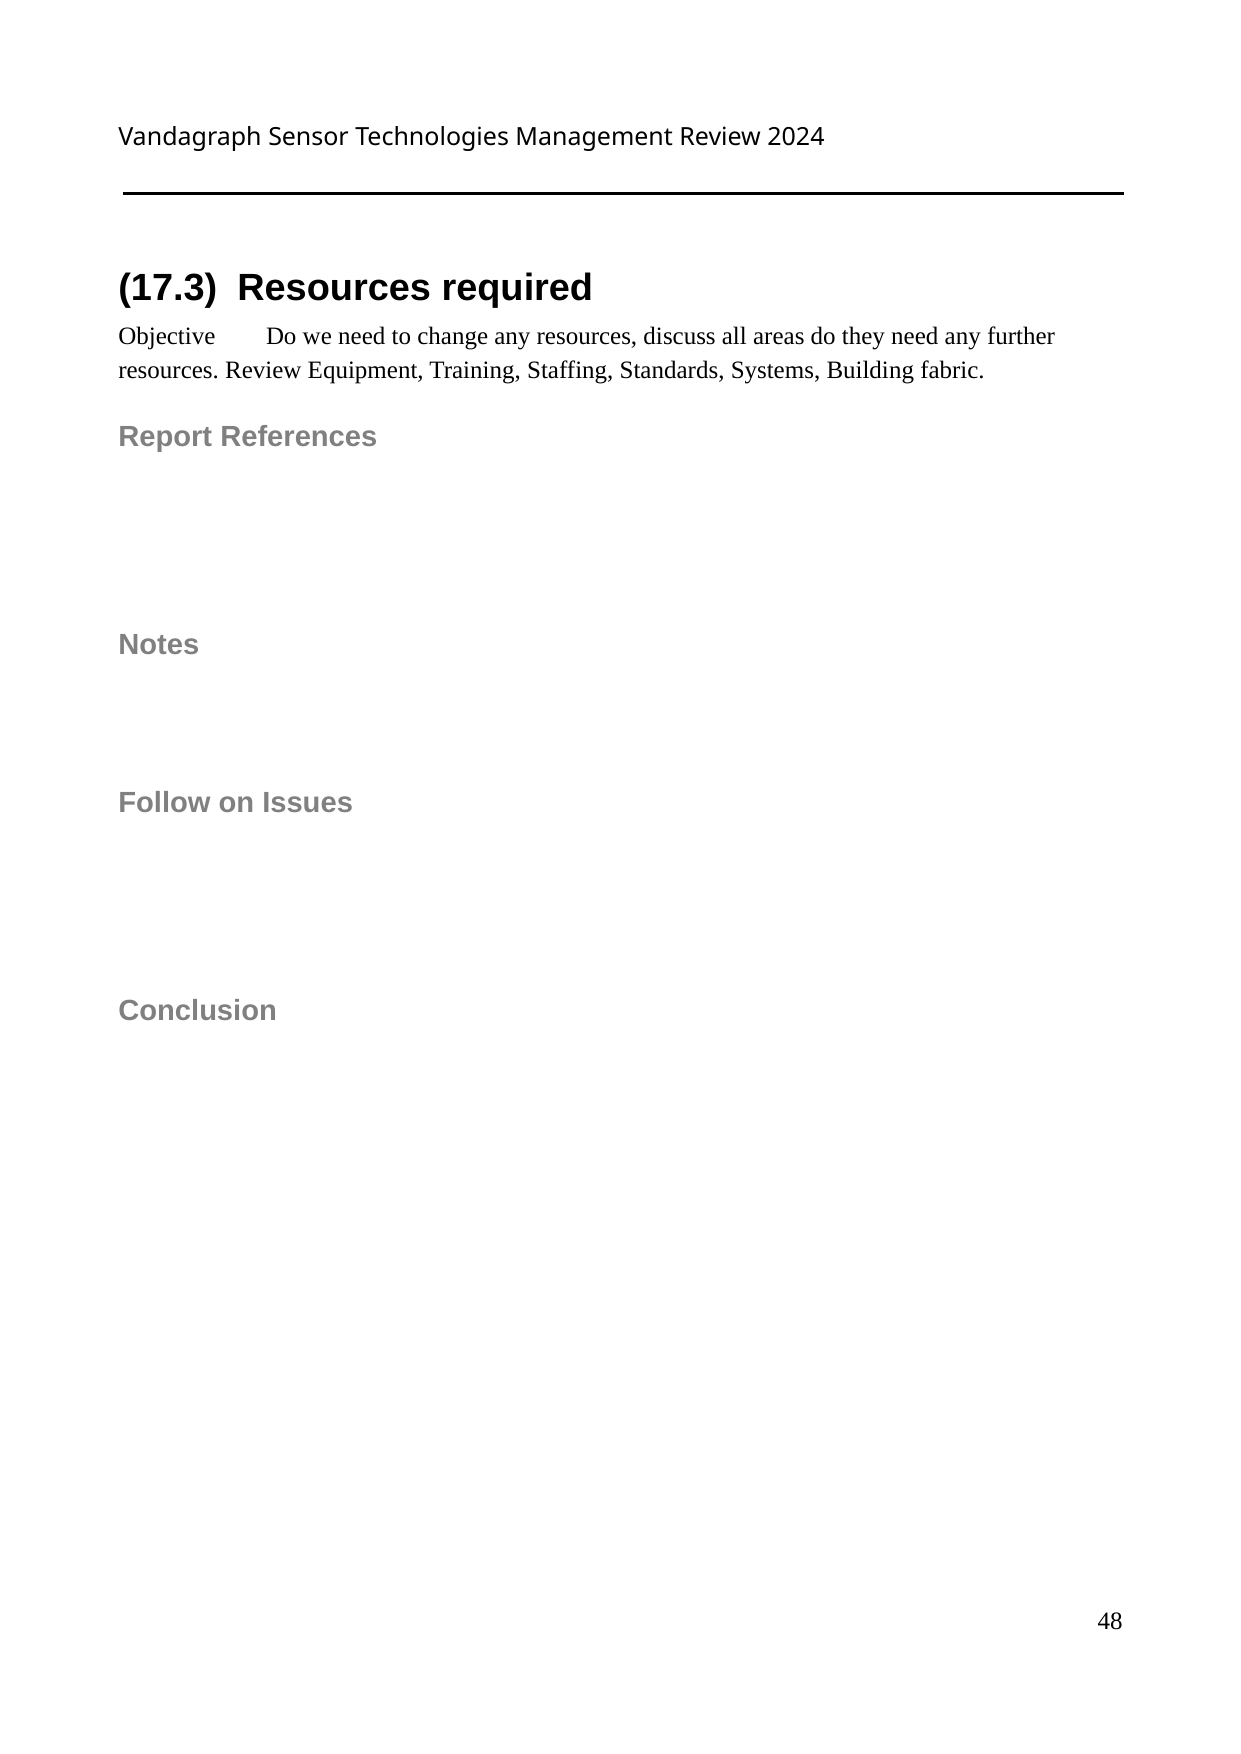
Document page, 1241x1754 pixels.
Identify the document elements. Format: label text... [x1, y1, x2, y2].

text Objective Do we need to change any resources, discuss all areas do they need any further resources. Review Equipment, Training, Staffing, Standards, Systems, Building fabric. [118, 321, 1122, 384]
subtitle Report References [118, 419, 1122, 452]
subtitle Notes [118, 627, 1122, 660]
subtitle Follow on Issues [118, 786, 1122, 819]
subtitle Conclusion [118, 993, 1122, 1027]
subtitle (17.3) Resources required [118, 265, 1122, 308]
